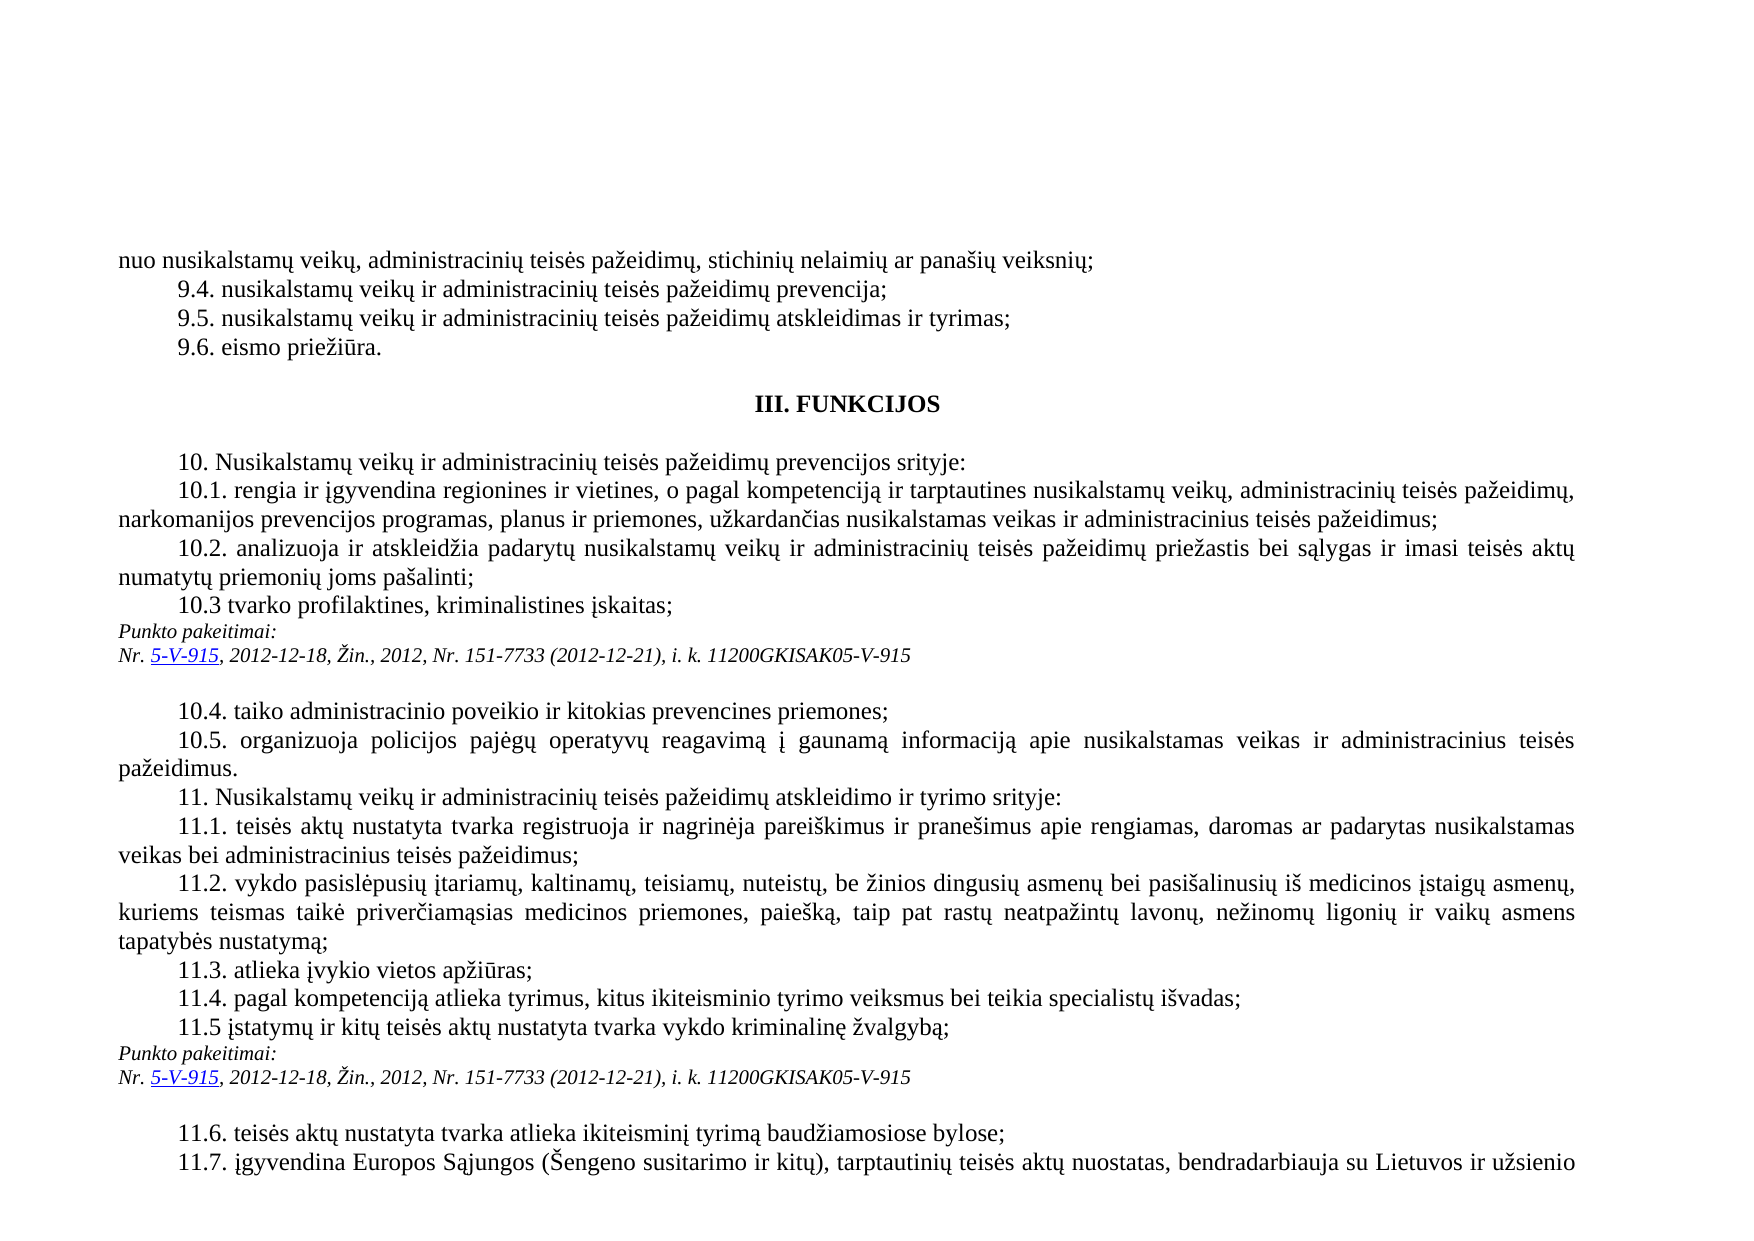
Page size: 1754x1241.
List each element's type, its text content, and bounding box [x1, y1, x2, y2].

text 11.6. teisės aktų nustatyta tvarka atlieka ikiteisminį tyrimą baudžiamosiose bylose; [118, 1118, 1577, 1147]
text 9.6. eismo priežiūra. [118, 332, 1577, 360]
text III. FUNKCIJOS [118, 389, 1577, 418]
text Nr. 5-V-915, 2012-12-18, Žin., 2012, Nr. 151-7733 (2012-12-21), i. k. 11200GKISAK05-V-915 [118, 643, 1577, 667]
text 11.2. vykdo pasislėpusių įtariamų, kaltinamų, teisiamų, nuteistų, be žinios dingusių asmenų bei pasišalinusių iš medicinos įstaigų asmenų, kuriems teismas taikė priverčiamąsias medicinos priemones, paiešką, taip pat rastų neatpažintų lavonų, nežinomų ligonių ir vaikų asmens tapatybės nustatymą; [118, 868, 1577, 955]
text 11.1. teisės aktų nustatyta tvarka registruoja ir nagrinėja pareiškimus ir pranešimus apie rengiamas, daromas ar padarytas nusikalstamas veikas bei administracinius teisės pažeidimus; [118, 811, 1577, 868]
text 10.4. taiko administracinio poveikio ir kitokias prevencines priemones; [118, 696, 1577, 725]
text 10.3 tvarko profilaktines, kriminalistines įskaitas; [118, 590, 1577, 619]
text Nr. 5-V-915, 2012-12-18, Žin., 2012, Nr. 151-7733 (2012-12-21), i. k. 11200GKISAK05-V-915 [118, 1065, 1577, 1089]
text 10. Nusikalstamų veikų ir administracinių teisės pažeidimų prevencijos srityje: [118, 447, 1577, 475]
text 11.5 įstatymų ir kitų teisės aktų nustatyta tvarka vykdo kriminalinę žvalgybą; [118, 1012, 1577, 1041]
text 10.5. organizuoja policijos pajėgų operatyvų reagavimą į gaunamą informaciją apie nusikalstamas veikas ir administracinius teisės pažeidimus. [118, 725, 1577, 782]
text 9.4. nusikalstamų veikų ir administracinių teisės pažeidimų prevencija; [118, 274, 1577, 303]
text Punkto pakeitimai: [118, 1041, 1577, 1065]
text 11.7. įgyvendina Europos Sąjungos (Šengeno susitarimo ir kitų), tarptautinių teisės aktų nuostatas, bendradarbiauja su Lietuvos ir užsienio [118, 1147, 1577, 1175]
text 10.1. rengia ir įgyvendina regionines ir vietines, o pagal kompetenciją ir tarptautines nusikalstamų veikų, administracinių teisės pažeidimų, narkomanijos prevencijos programas, planus ir priemones, užkardančias nusikalstamas veikas ir administracinius teisės pažeidimus; [118, 475, 1577, 533]
text 10.2. analizuoja ir atskleidžia padarytų nusikalstamų veikų ir administracinių teisės pažeidimų priežastis bei sąlygas ir imasi teisės aktų numatytų priemonių joms pašalinti; [118, 533, 1577, 590]
text 11.3. atlieka įvykio vietos apžiūras; [118, 955, 1577, 983]
text nuo nusikalstamų veikų, administracinių teisės pažeidimų, stichinių nelaimių ar panašių veiksnių; [118, 245, 1577, 274]
text 11. Nusikalstamų veikų ir administracinių teisės pažeidimų atskleidimo ir tyrimo srityje: [118, 782, 1577, 811]
text 9.5. nusikalstamų veikų ir administracinių teisės pažeidimų atskleidimas ir tyrimas; [118, 303, 1577, 332]
text Punkto pakeitimai: [118, 619, 1577, 643]
text 11.4. pagal kompetenciją atlieka tyrimus, kitus ikiteisminio tyrimo veiksmus bei teikia specialistų išvadas; [118, 983, 1577, 1012]
